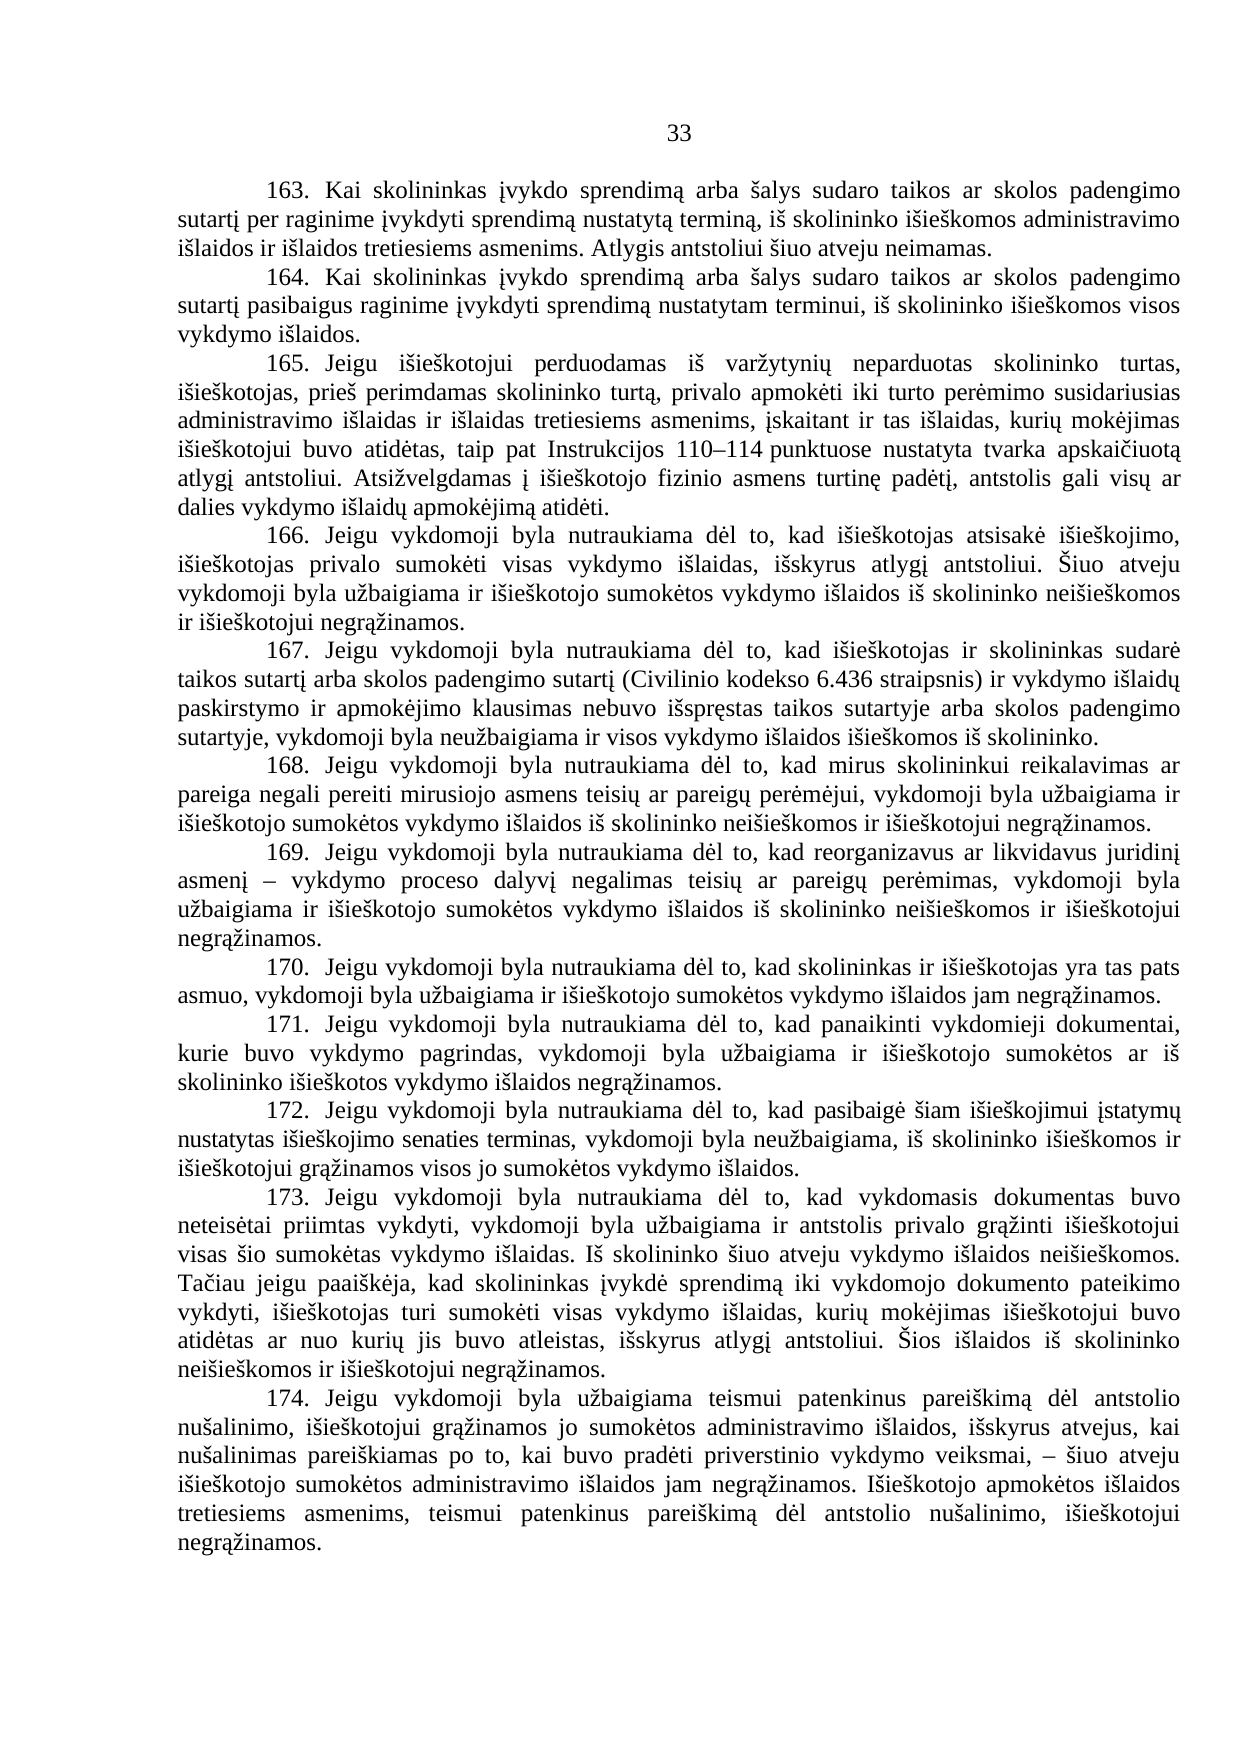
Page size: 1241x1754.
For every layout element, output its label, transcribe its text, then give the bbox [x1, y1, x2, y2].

text 167. Jeigu vykdomoji byla nutraukiama dėl to, kad išieškotojas ir skolininkas sudarė taikos sutartį arba skolos padengimo sutartį (Civilinio kodekso 6.436 straipsnis) ir vykdymo išlaidų paskirstymo ir apmokėjimo klausimas nebuvo išspręstas taikos sutartyje arba skolos padengimo sutartyje, vykdomoji byla neužbaigiama ir visos vykdymo išlaidos išieškomos iš skolininko. [177, 636, 1181, 751]
text 164. Kai skolininkas įvykdo sprendimą arba šalys sudaro taikos ar skolos padengimo sutartį pasibaigus raginime įvykdyti sprendimą nustatytam terminui, iš skolininko išieškomos visos vykdymo išlaidos. [177, 262, 1181, 348]
text 170. Jeigu vykdomoji byla nutraukiama dėl to, kad skolininkas ir išieškotojas yra tas pats asmuo, vykdomoji byla užbaigiama ir išieškotojo sumokėtos vykdymo išlaidos jam negrąžinamos. [177, 952, 1181, 1009]
text 172. Jeigu vykdomoji byla nutraukiama dėl to, kad pasibaigė šiam išieškojimui įstatymų nustatytas išieškojimo senaties terminas, vykdomoji byla neužbaigiama, iš skolininko išieškomos ir išieškotojui grąžinamos visos jo sumokėtos vykdymo išlaidos. [177, 1096, 1181, 1182]
text 168. Jeigu vykdomoji byla nutraukiama dėl to, kad mirus skolininkui reikalavimas ar pareiga negali pereiti mirusiojo asmens teisių ar pareigų perėmėjui, vykdomoji byla užbaigiama ir išieškotojo sumokėtos vykdymo išlaidos iš skolininko neišieškomos ir išieškotojui negrąžinamos. [177, 751, 1181, 837]
text 163. Kai skolininkas įvykdo sprendimą arba šalys sudaro taikos ar skolos padengimo sutartį per raginime įvykdyti sprendimą nustatytą terminą, iš skolininko išieškomos administravimo išlaidos ir išlaidos tretiesiems asmenims. Atlygis antstoliui šiuo atveju neimamas. [177, 176, 1181, 262]
text 171. Jeigu vykdomoji byla nutraukiama dėl to, kad panaikinti vykdomieji dokumentai, kurie buvo vykdymo pagrindas, vykdomoji byla užbaigiama ir išieškotojo sumokėtos ar iš skolininko išieškotos vykdymo išlaidos negrąžinamos. [177, 1009, 1181, 1096]
text 165. Jeigu išieškotojui perduodamas iš varžytynių neparduotas skolininko turtas, išieškotojas, prieš perimdamas skolininko turtą, privalo apmokėti iki turto perėmimo susidariusias administravimo išlaidas ir išlaidas tretiesiems asmenims, įskaitant ir tas išlaidas, kurių mokėjimas išieškotojui buvo atidėtas, taip pat Instrukcijos 110–114 punktuose nustatyta tvarka apskaičiuotą atlygį antstoliui. Atsižvelgdamas į išieškotojo fizinio asmens turtinę padėtį, antstolis gali visų ar dalies vykdymo išlaidų apmokėjimą atidėti. [177, 348, 1181, 521]
text 173. Jeigu vykdomoji byla nutraukiama dėl to, kad vykdomasis dokumentas buvo neteisėtai priimtas vykdyti, vykdomoji byla užbaigiama ir antstolis privalo grąžinti išieškotojui visas šio sumokėtas vykdymo išlaidas. Iš skolininko šiuo atveju vykdymo išlaidos neišieškomos. Tačiau jeigu paaiškėja, kad skolininkas įvykdė sprendimą iki vykdomojo dokumento pateikimo vykdyti, išieškotojas turi sumokėti visas vykdymo išlaidas, kurių mokėjimas išieškotojui buvo atidėtas ar nuo kurių jis buvo atleistas, išskyrus atlygį antstoliui. Šios išlaidos iš skolininko neišieškomos ir išieškotojui negrąžinamos. [177, 1182, 1181, 1383]
text 174. Jeigu vykdomoji byla užbaigiama teismui patenkinus pareiškimą dėl antstolio nušalinimo, išieškotojui grąžinamos jo sumokėtos administravimo išlaidos, išskyrus atvejus, kai nušalinimas pareiškiamas po to, kai buvo pradėti priverstinio vykdymo veiksmai, – šiuo atveju išieškotojo sumokėtos administravimo išlaidos jam negrąžinamos. Išieškotojo apmokėtos išlaidos tretiesiems asmenims, teismui patenkinus pareiškimą dėl antstolio nušalinimo, išieškotojui negrąžinamos. [177, 1383, 1181, 1556]
text 166. Jeigu vykdomoji byla nutraukiama dėl to, kad išieškotojas atsisakė išieškojimo, išieškotojas privalo sumokėti visas vykdymo išlaidas, išskyrus atlygį antstoliui. Šiuo atveju vykdomoji byla užbaigiama ir išieškotojo sumokėtos vykdymo išlaidos iš skolininko neišieškomos ir išieškotojui negrąžinamos. [177, 521, 1181, 636]
text 169. Jeigu vykdomoji byla nutraukiama dėl to, kad reorganizavus ar likvidavus juridinį asmenį – vykdymo proceso dalyvį negalimas teisių ar pareigų perėmimas, vykdomoji byla užbaigiama ir išieškotojo sumokėtos vykdymo išlaidos iš skolininko neišieškomos ir išieškotojui negrąžinamos. [177, 837, 1181, 952]
